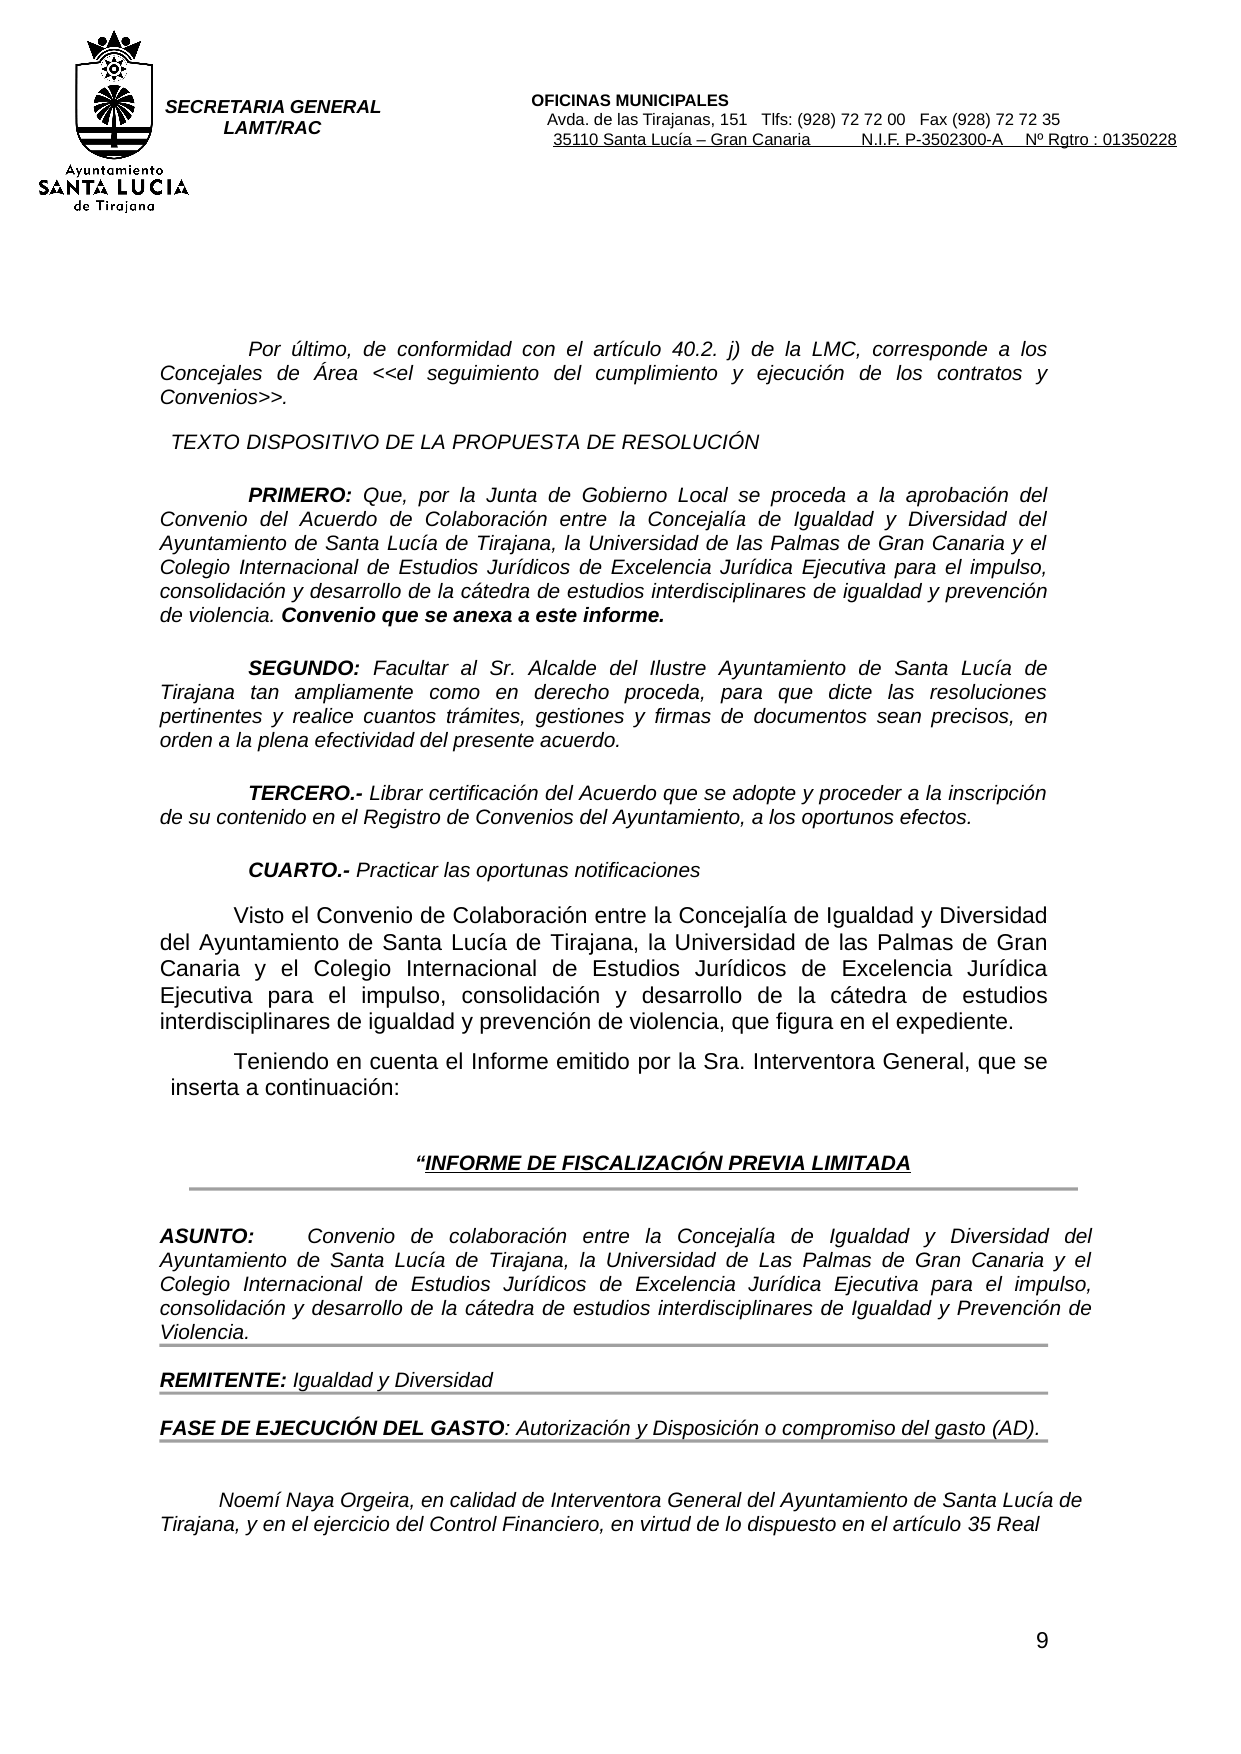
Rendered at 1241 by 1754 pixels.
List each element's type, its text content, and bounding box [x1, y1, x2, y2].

text Por último, de conformidad con el artículo 40.2. j) de la LMC, corresponde a los Concejales de Área <<el seguimiento del cumplimiento y ejecución de los contratos y Convenios>>. [159, 337, 1048, 409]
text CUARTO.- Practicar las oportunas notificaciones [159, 858, 1048, 882]
text ASUNTO: Convenio de colaboración entre la Concejalía de Igualdad y Diversidad del Ayuntamiento de Santa Lucía de Tirajana, la Universidad de Las Palmas de Gran Canaria y el Colegio Internacional de Estudios Jurídicos de Excelencia Jurídica Ejecutiva para el impulso, consolidación y desarrollo de la cátedra de estudios interdisciplinares de Igualdad y Prevención de Violencia. [159, 1224, 1093, 1344]
text REMITENTE: Igualdad y Diversidad [159, 1368, 1093, 1392]
text Visto el Convenio de Colaboración entre la Concejalía de Igualdad y Diversidad del Ayuntamiento de Santa Lucía de Tirajana, la Universidad de las Palmas de Gran Canaria y el Colegio Internacional de Estudios Jurídicos de Excelencia Jurídica Ejecutiva para el impulso, consolidación y desarrollo de la cátedra de estudios interdisciplinares de igualdad y prevención de violencia, que figura en el expediente. [159, 902, 1048, 1034]
text SEGUNDO: Facultar al Sr. Alcalde del Ilustre Ayuntamiento de Santa Lucía de Tirajana tan ampliamente como en derecho proceda, para que dicte las resoluciones pertinentes y realice cuantos trámites, gestiones y firmas de documentos sean precisos, en orden a la plena efectividad del presente acuerdo. [159, 656, 1048, 752]
text Teniendo en cuenta el Informe emitido por la Sra. Interventora General, que se inserta a continuación: [170, 1048, 1048, 1101]
text TERCERO.- Librar certificación del Acuerdo que se adopte y proceder a la inscripción de su contenido en el Registro de Convenios del Ayuntamiento, a los oportunos efectos. [159, 781, 1048, 829]
text “INFORME DE FISCALIZACIÓN PREVIA LIMITADA [159, 1151, 1093, 1175]
text TEXTO DISPOSITIVO DE LA PROPUESTA DE RESOLUCIÓN [170, 430, 1048, 454]
text PRIMERO: Que, por la Junta de Gobierno Local se proceda a la aprobación del Convenio del Acuerdo de Colaboración entre la Concejalía de Igualdad y Diversidad del Ayuntamiento de Santa Lucía de Tirajana, la Universidad de las Palmas de Gran Canaria y el Colegio Internacional de Estudios Jurídicos de Excelencia Jurídica Ejecutiva para el impulso, consolidación y desarrollo de la cátedra de estudios interdisciplinares de igualdad y prevención de violencia. Convenio que se anexa a este informe. [159, 483, 1048, 627]
text Noemí Naya Orgeira, en calidad de Interventora General del Ayuntamiento de Santa Lucía de Tirajana, y en el ejercicio del Control Financiero, en virtud de lo dispuesto en el artículo 35 Real [159, 1487, 1093, 1535]
picture [10, 0, 217, 239]
text FASE DE EJECUCIÓN DEL GASTO: Autorización y Disposición o compromiso del gasto (AD). [159, 1416, 1093, 1439]
